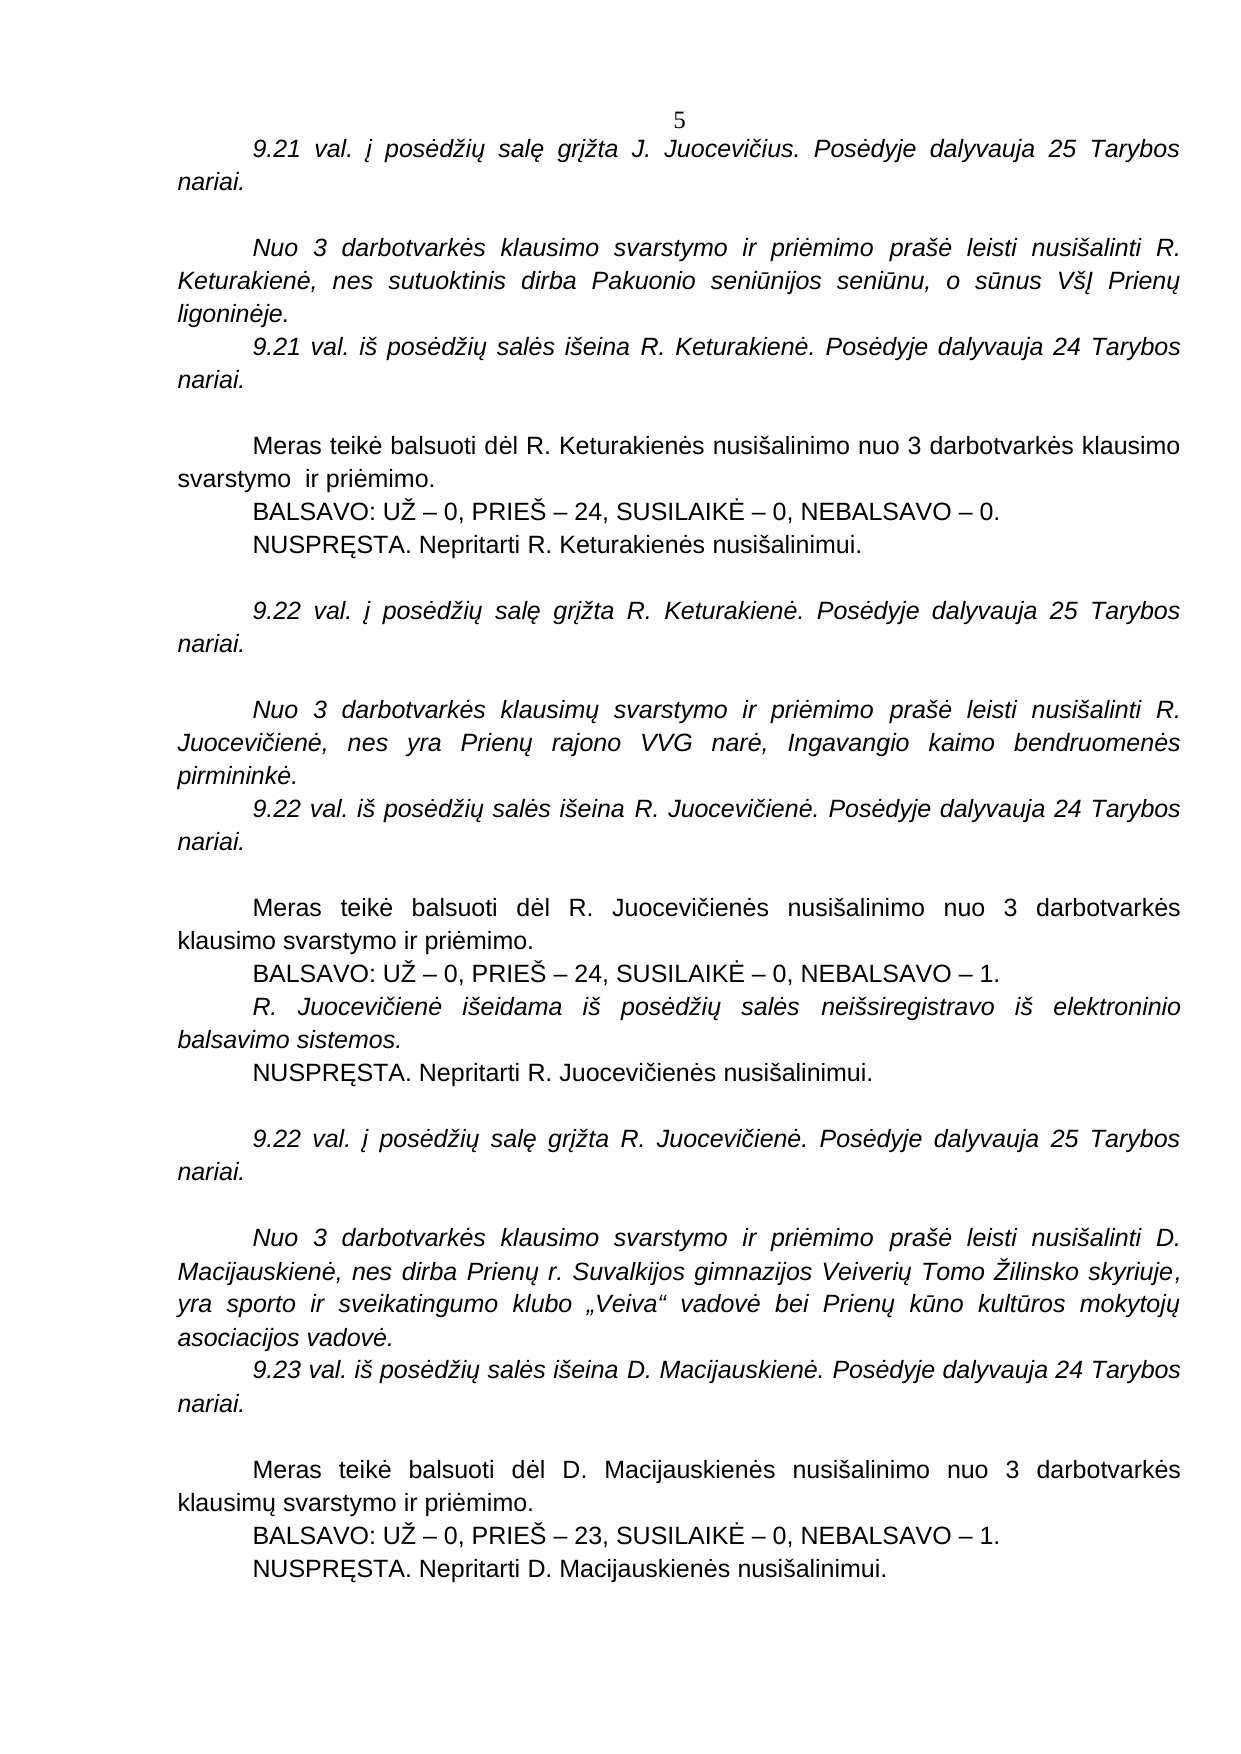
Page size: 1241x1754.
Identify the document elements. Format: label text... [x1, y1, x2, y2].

text Meras teikė balsuoti dėl R. Keturakienės nusišalinimo nuo 3 darbotvarkės klausimo svarstymo ir priėmimo. [177, 431, 1181, 493]
text Meras teikė balsuoti dėl R. Juocevičienės nusišalinimo nuo 3 darbotvarkės klausimo svarstymo ir priėmimo. [177, 893, 1181, 955]
text NUSPRĘSTA. Nepritarti R. Juocevičienės nusišalinimui. [177, 1058, 1181, 1087]
text 9.22 val. į posėdžių salę grįžta R. Keturakienė. Posėdyje dalyvauja 25 Tarybos nariai. [177, 596, 1181, 658]
text NUSPRĘSTA. Nepritarti R. Keturakienės nusišalinimui. [177, 530, 1181, 559]
text Nuo 3 darbotvarkės klausimo svarstymo ir priėmimo prašė leisti nusišalinti D. Macijauskienė, nes dirba Prienų r. Suvalkijos gimnazijos Veiverių Tomo Žilinsko skyriuje, yra sporto ir sveikatingumo klubo „Veiva“ vadovė bei Prienų kūno kultūros mokytojų asociacijos vadovė. [177, 1223, 1181, 1351]
text 9.22 val. iš posėdžių salės išeina R. Juocevičienė. Posėdyje dalyvauja 24 Tarybos nariai. [177, 794, 1181, 856]
text BALSAVO: UŽ – 0, PRIEŠ – 24, SUSILAIKĖ – 0, NEBALSAVO – 0. [177, 497, 1181, 526]
text Meras teikė balsuoti dėl D. Macijauskienės nusišalinimo nuo 3 darbotvarkės klausimų svarstymo ir priėmimo. [177, 1454, 1181, 1516]
text R. Juocevičienė išeidama iš posėdžių salės neišsiregistravo iš elektroninio balsavimo sistemos. [177, 992, 1181, 1054]
text 9.21 val. į posėdžių salę grįžta J. Juocevičius. Posėdyje dalyvauja 25 Tarybos nariai. [177, 134, 1181, 196]
text BALSAVO: UŽ – 0, PRIEŠ – 24, SUSILAIKĖ – 0, NEBALSAVO – 1. [177, 959, 1181, 988]
text Nuo 3 darbotvarkės klausimų svarstymo ir priėmimo prašė leisti nusišalinti R. Juocevičienė, nes yra Prienų rajono VVG narė, Ingavangio kaimo bendruomenės pirmininkė. [177, 695, 1181, 790]
text NUSPRĘSTA. Nepritarti D. Macijauskienės nusišalinimui. [177, 1554, 1181, 1582]
text BALSAVO: UŽ – 0, PRIEŠ – 23, SUSILAIKĖ – 0, NEBALSAVO – 1. [177, 1521, 1181, 1549]
text 9.21 val. iš posėdžių salės išeina R. Keturakienė. Posėdyje dalyvauja 24 Tarybos nariai. [177, 332, 1181, 394]
text 9.23 val. iš posėdžių salės išeina D. Macijauskienė. Posėdyje dalyvauja 24 Tarybos nariai. [177, 1356, 1181, 1417]
text 9.22 val. į posėdžių salę grįžta R. Juocevičienė. Posėdyje dalyvauja 25 Tarybos nariai. [177, 1124, 1181, 1186]
text Nuo 3 darbotvarkės klausimo svarstymo ir priėmimo prašė leisti nusišalinti R. Keturakienė, nes sutuoktinis dirba Pakuonio seniūnijos seniūnu, o sūnus VšĮ Prienų ligoninėje. [177, 233, 1181, 328]
